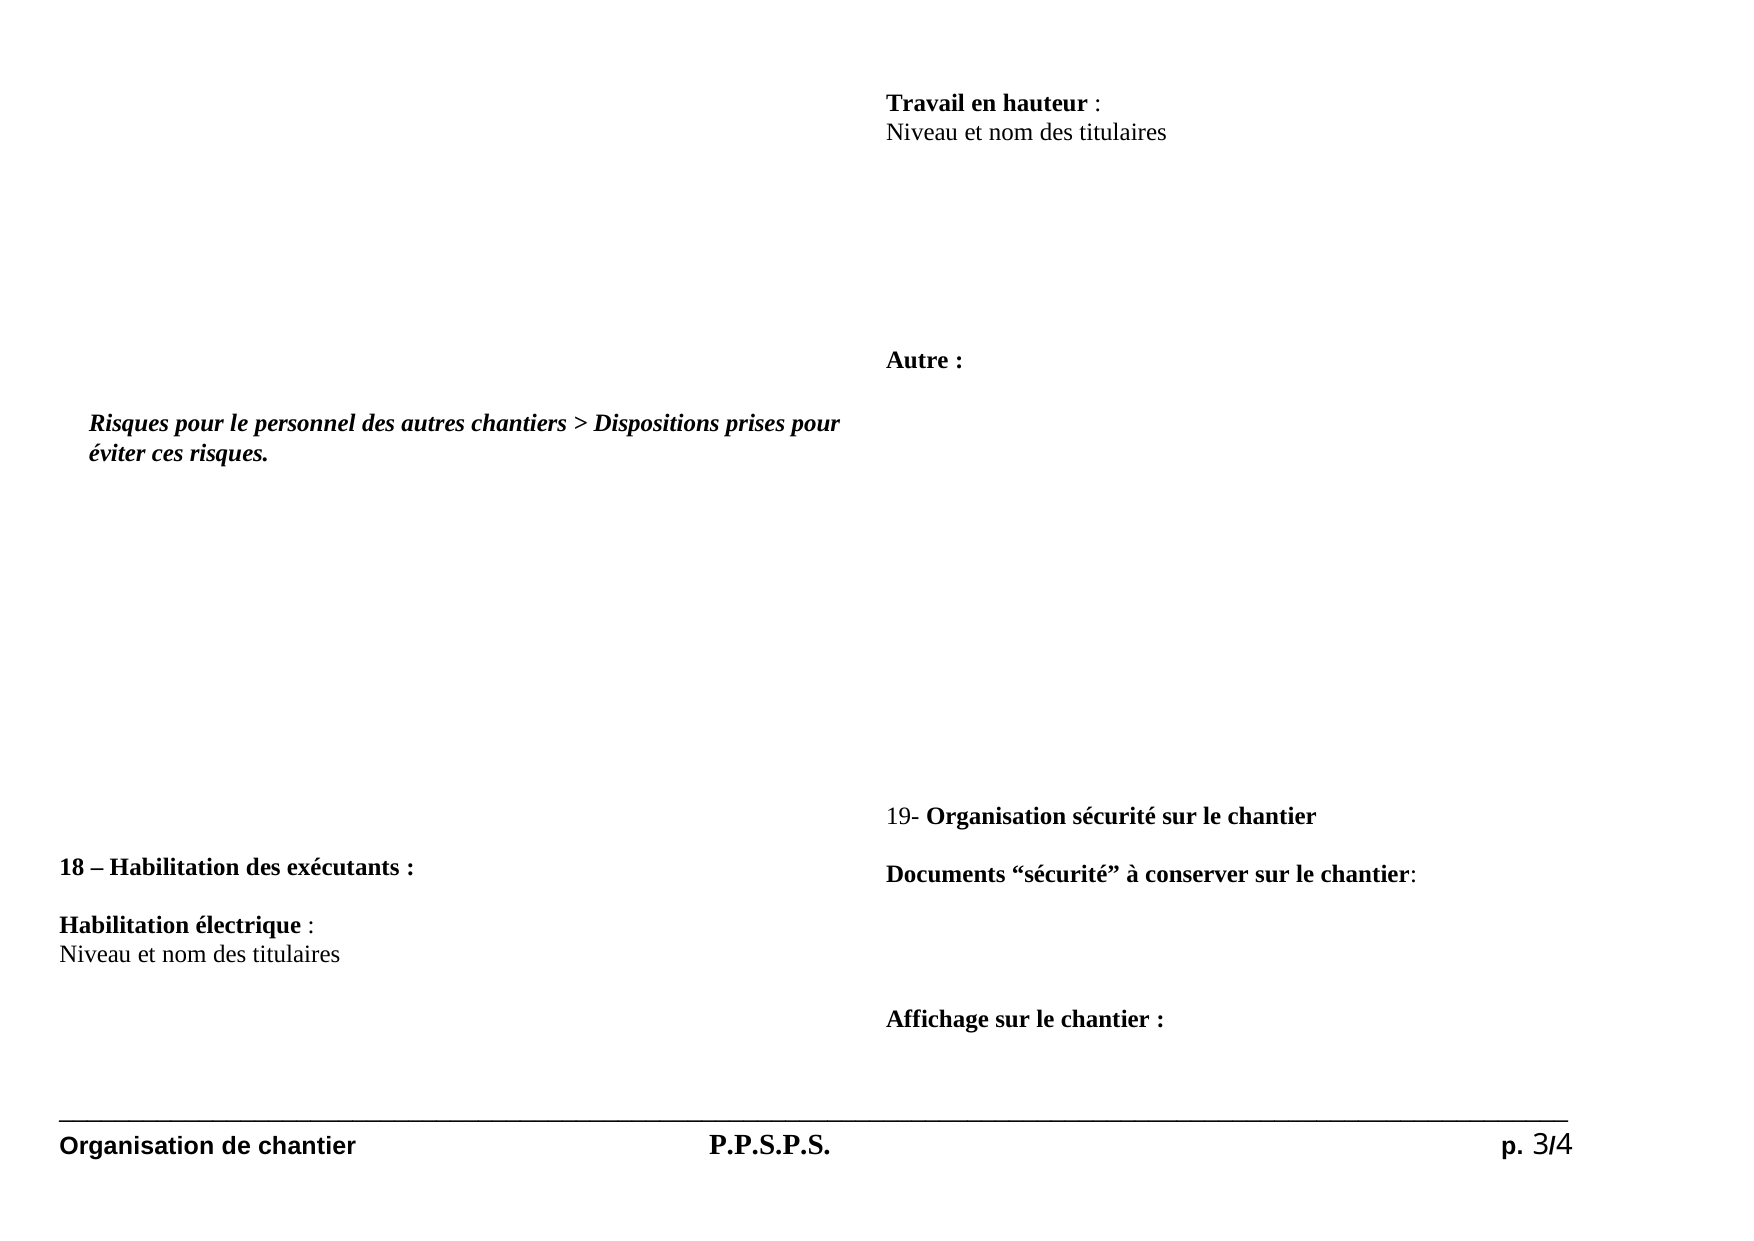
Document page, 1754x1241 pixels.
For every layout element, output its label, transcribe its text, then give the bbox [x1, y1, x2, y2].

text 18 – Habilitation des exécutants : [59, 852, 868, 881]
text Niveau et nom des titulaires [59, 939, 868, 968]
text Habilitation électrique : [59, 910, 868, 939]
text Documents “sécurité” à conserver sur le chantier: [886, 859, 1695, 888]
text Affichage sur le chantier : [886, 1004, 1695, 1033]
text Niveau et nom des titulaires [886, 117, 1695, 146]
text Travail en hauteur : [886, 88, 1695, 117]
text Risques pour le personnel des autres chantiers > Dispositions prises pour éviter ces risques. [89, 408, 877, 466]
text Autre : [886, 345, 1695, 374]
text 19- Organisation sécurité sur le chantier [886, 801, 1695, 830]
